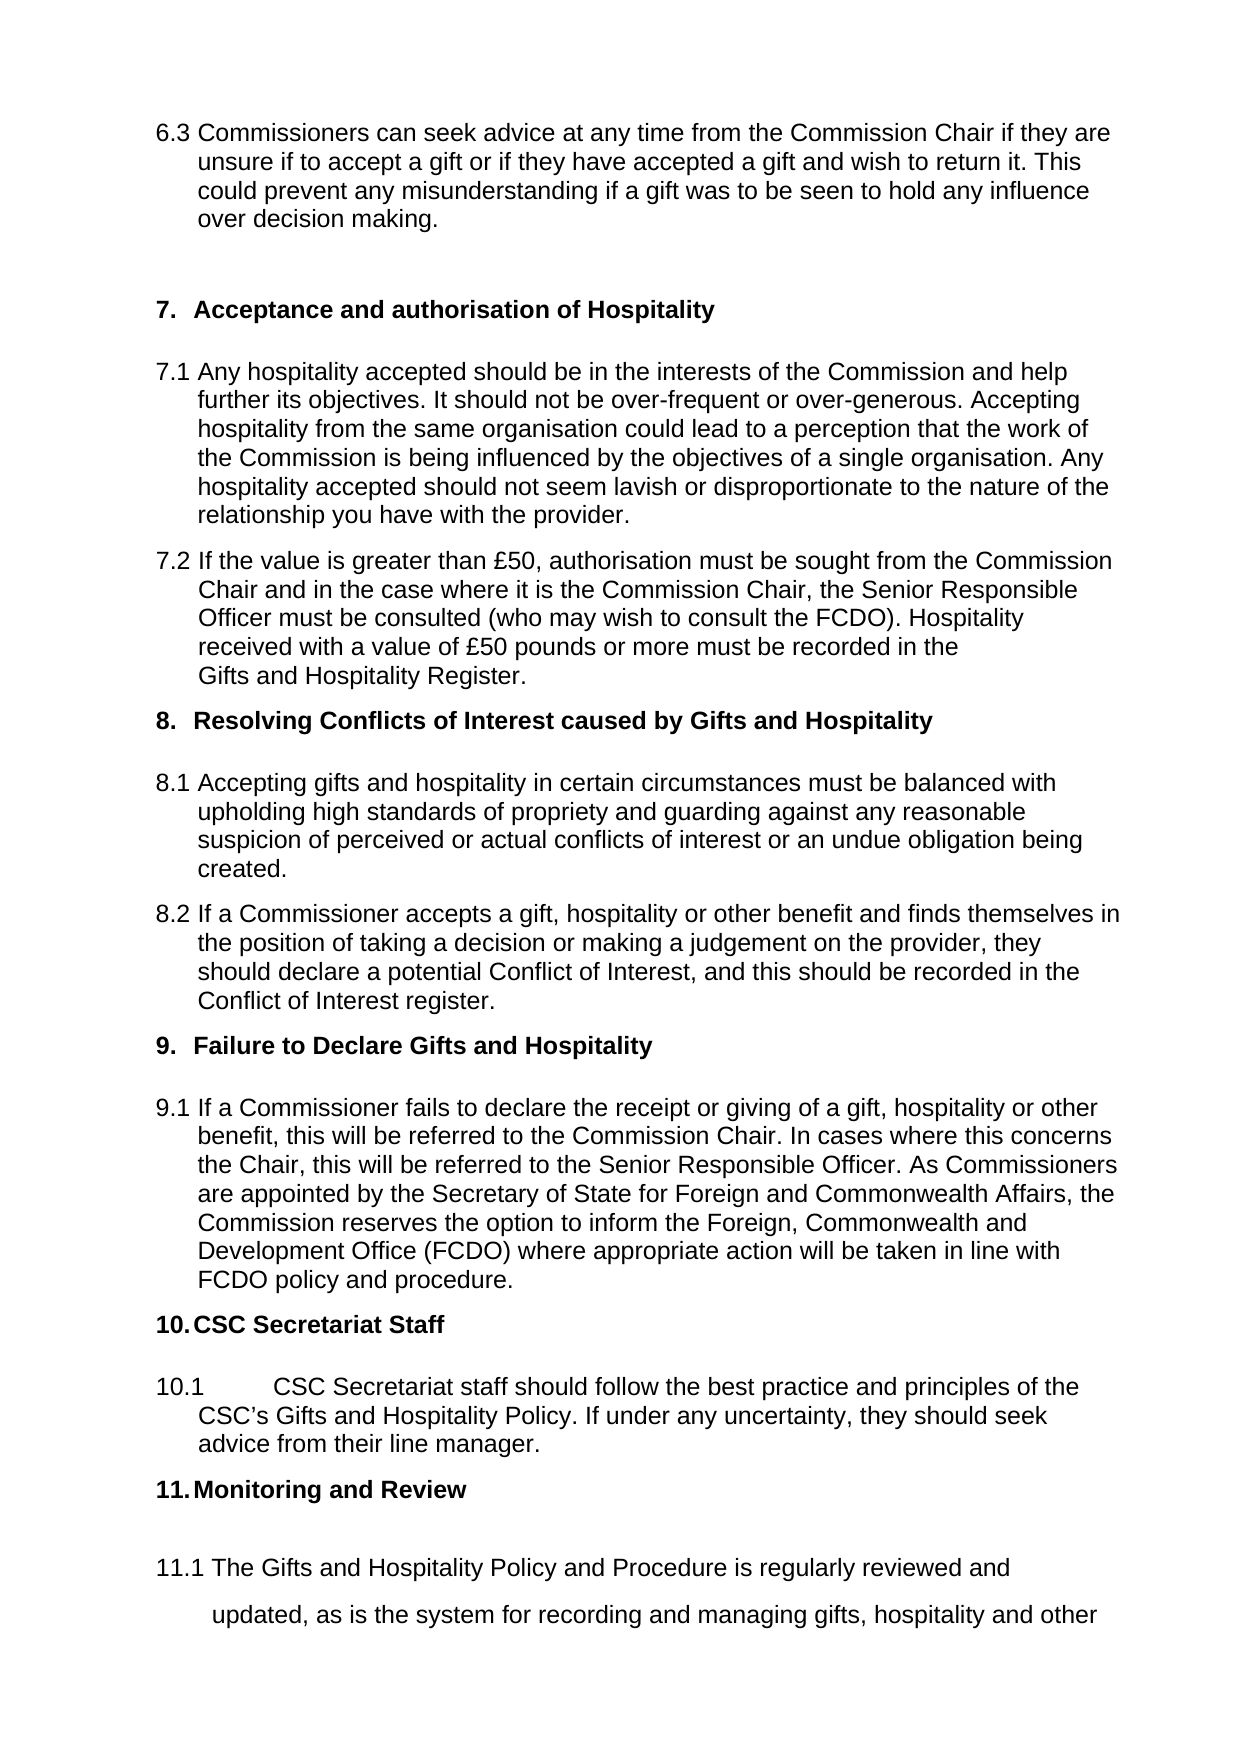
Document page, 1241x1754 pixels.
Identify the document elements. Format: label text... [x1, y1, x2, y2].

list Any hospitality accepted should be in the interests of the Commission and help further its objectives. It should not be over-frequent or over-generous. Accepting hospitality from the same organisation could lead to a perception that the work of the Commission is being influenced by the objectives of a single organisation. Any hospitality accepted should not seem lavish or disproportionate to the nature of the relationship you have with the provider. [155, 357, 1122, 529]
list CSC Secretariat staff should follow the best practice and principles of the CSC’s Gifts and Hospitality Policy. If under any uncertainty, they should seek advice from their line manager. [156, 1372, 1122, 1458]
text 11.1 The Gifts and Hospitality Policy and Procedure is regularly reviewed and [156, 1553, 1122, 1582]
list Commissioners can seek advice at any time from the Commission Chair if they are unsure if to accept a gift or if they have accepted a gift and wish to return it. This could prevent any misunderstanding if a gift was to be seen to hold any influence over decision making. [155, 118, 1122, 233]
list updated, as is the system for recording and managing gifts, hospitality and other [198, 1600, 1122, 1629]
list Resolving Conflicts of Interest caused by Gifts and Hospitality [156, 706, 1122, 735]
list Monitoring and Review [156, 1475, 1122, 1503]
list Acceptance and authorisation of Hospitality [156, 295, 1122, 324]
list If a Commissioner accepts a gift, hospitality or other benefit and finds themselves in the position of taking a decision or making a judgement on the provider, they should declare a potential Conflict of Interest, and this should be recorded in the Conflict of Interest register. [155, 899, 1122, 1014]
list Gifts and Hospitality Register. [198, 661, 1122, 689]
list Failure to Declare Gifts and Hospitality [156, 1031, 1122, 1060]
list Accepting gifts and hospitality in certain circumstances must be balanced with upholding high standards of propriety and guarding against any reasonable suspicion of perceived or actual conflicts of interest or an undue obligation being created. [155, 768, 1122, 883]
list CSC Secretariat Staff [156, 1310, 1122, 1339]
list If the value is greater than £50, authorisation must be sought from the Commission Chair and in the case where it is the Commission Chair, the Senior Responsible Officer must be consulted (who may wish to consult the FCDO). Hospitality received with a value of £50 pounds or more must be recorded in the [156, 546, 1122, 661]
list If a Commissioner fails to declare the receipt or giving of a gift, hospitality or other benefit, this will be referred to the Commission Chair. In cases where this concerns the Chair, this will be referred to the Senior Responsible Officer. As Commissioners are appointed by the Secretary of State for Foreign and Commonwealth Affairs, the Commission reserves the option to inform the Foreign, Commonwealth and Development Office (FCDO) where appropriate action will be taken in line with FCDO policy and procedure. [155, 1092, 1122, 1294]
